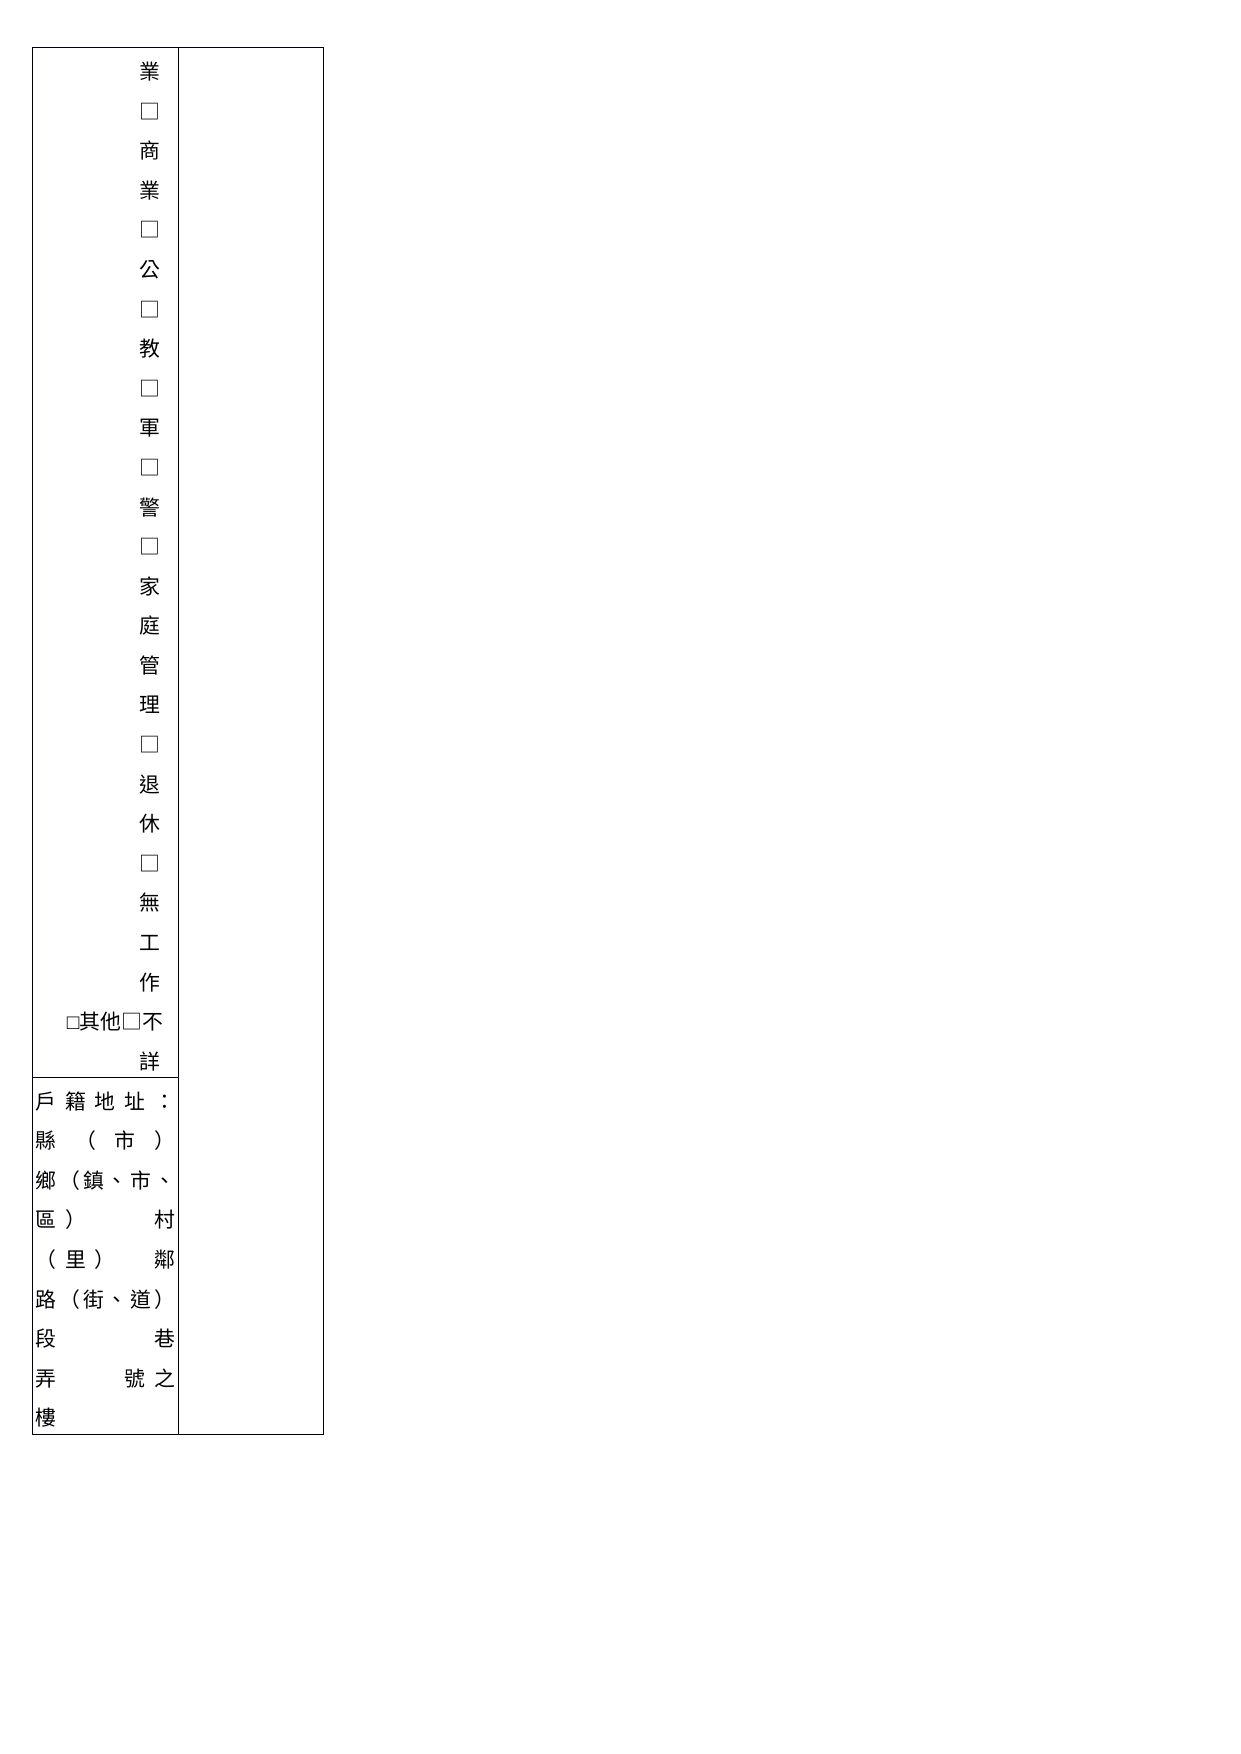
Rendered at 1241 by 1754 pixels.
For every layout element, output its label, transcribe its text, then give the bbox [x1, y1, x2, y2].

table_cell [179, 48, 323, 1434]
table_cell 戶籍地址： 縣（市） 鄉（鎮、市、區） 村（里） 鄰 路（街、道） 段 巷 弄 號之 樓 [33, 1078, 178, 1434]
table_cell 業□商業□公□教□軍□警□家庭管理□退休□無工作 □其他□不詳 [33, 48, 178, 1077]
